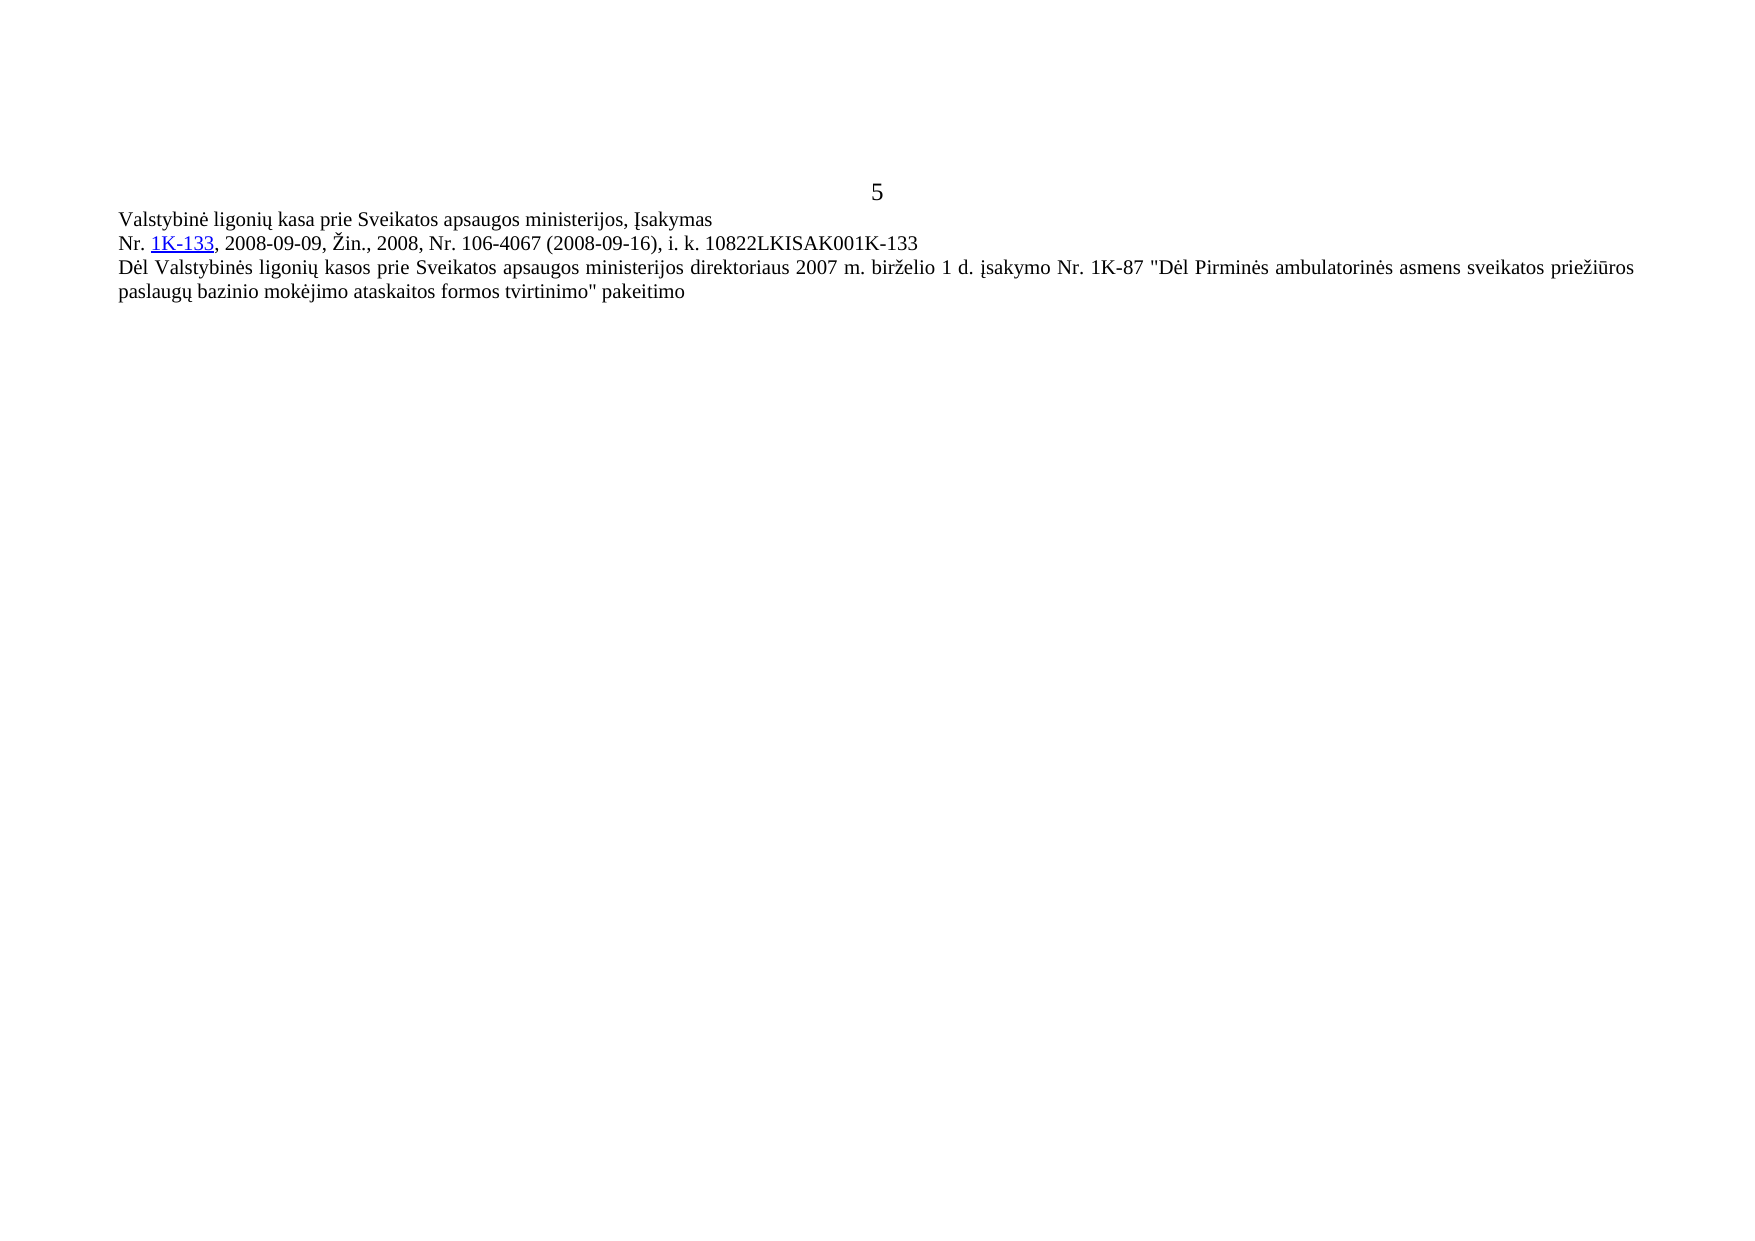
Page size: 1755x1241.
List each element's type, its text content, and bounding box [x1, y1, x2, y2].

text Dėl Valstybinės ligonių kasos prie Sveikatos apsaugos ministerijos direktoriaus 2007 m. birželio 1 d. įsakymo Nr. 1K-87 "Dėl Pirminės ambulatorinės asmens sveikatos priežiūros paslaugų bazinio mokėjimo ataskaitos formos tvirtinimo" pakeitimo [118, 255, 1636, 303]
text Valstybinė ligonių kasa prie Sveikatos apsaugos ministerijos, Įsakymas [118, 207, 1636, 231]
text Nr. 1K-133, 2008-09-09, Žin., 2008, Nr. 106-4067 (2008-09-16), i. k. 10822LKISAK001K-133 [118, 231, 1636, 255]
